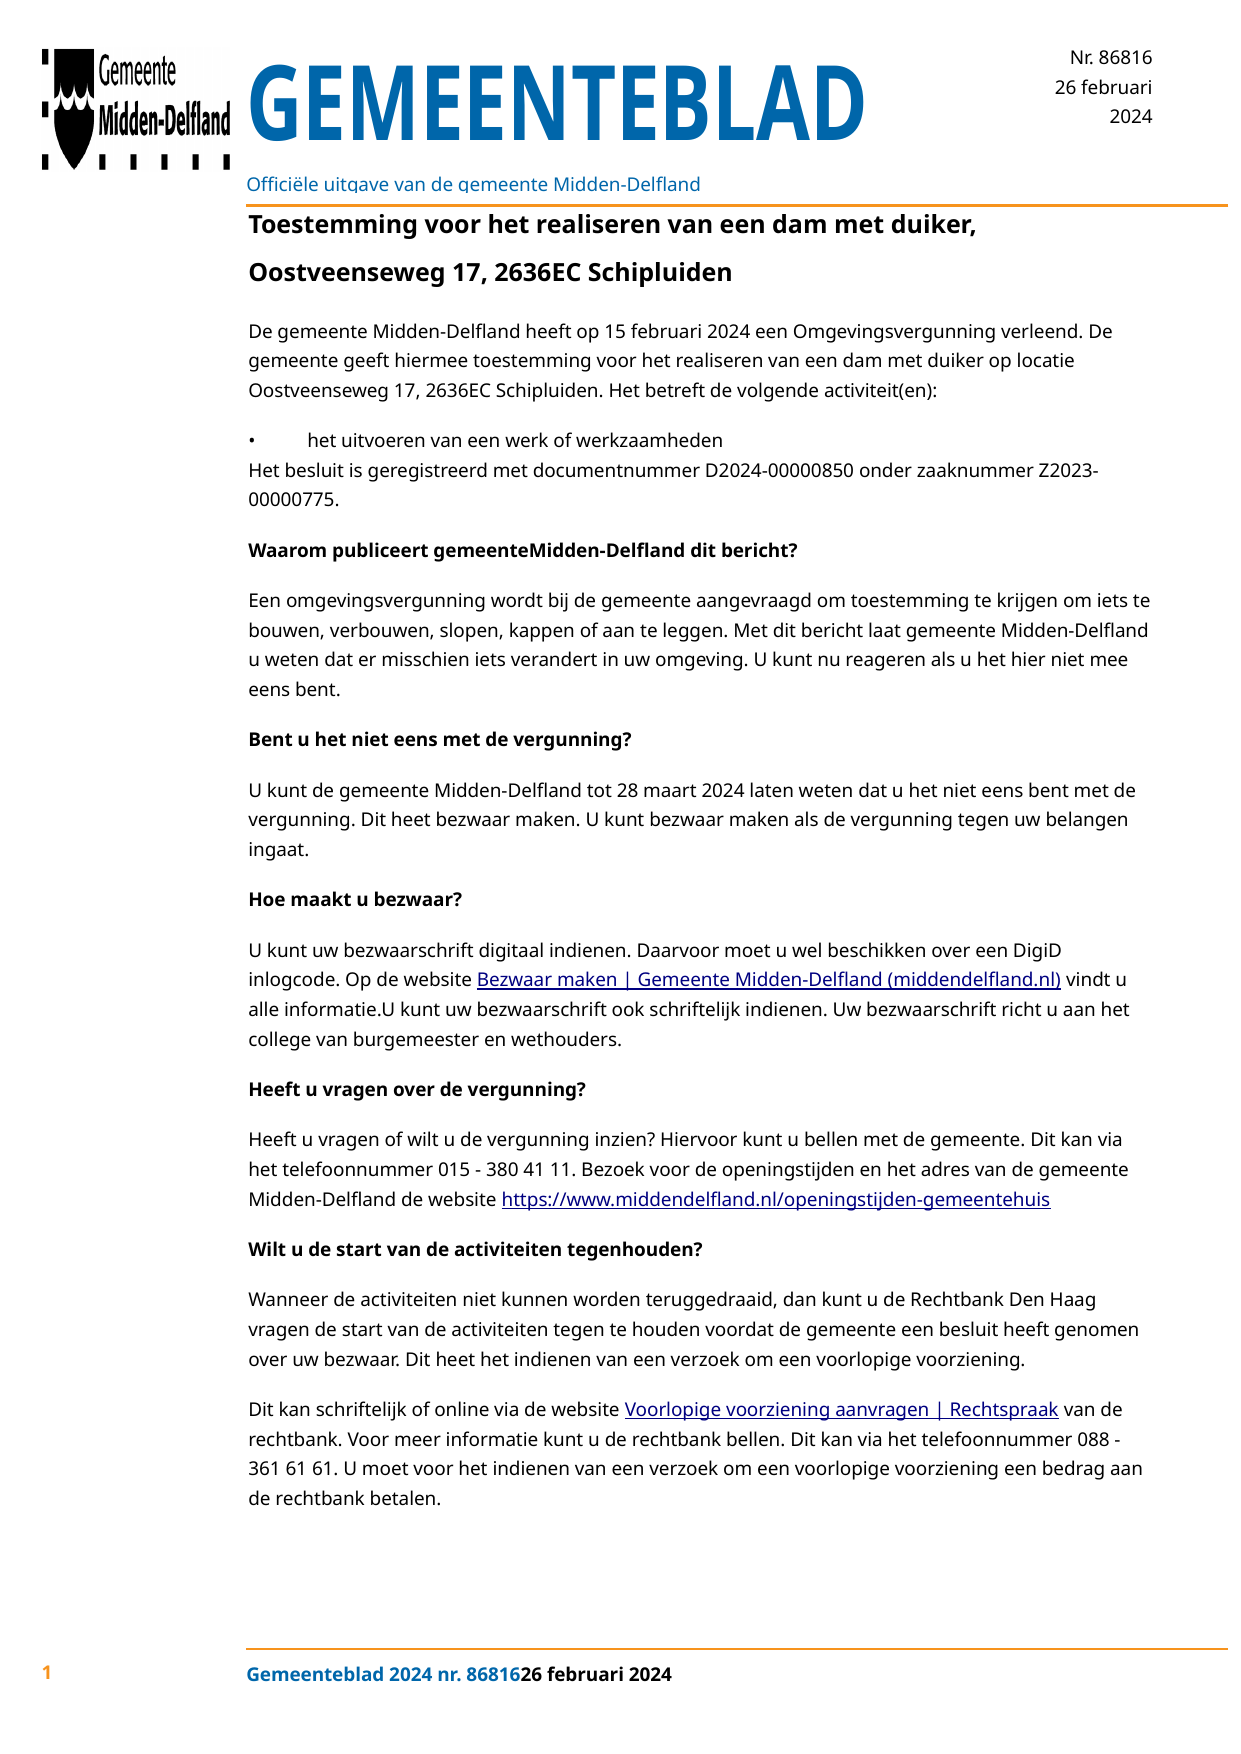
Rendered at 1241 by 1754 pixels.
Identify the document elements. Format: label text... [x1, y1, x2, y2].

text Heeft u vragen of wilt u de vergunning inzien? Hiervoor kunt u bellen met de gemeente. Dit kan via het telefoonnummer 015 - 380 41 11. Bezoek voor de openingstijden en het adres van de gemeente Midden-Delfland de website https://www.middendelfland.nl/openingstijden-gemeentehuis [248, 1127, 1152, 1212]
text U kunt de gemeente Midden-Delfland tot 28 maart 2024 laten weten dat u het niet eens bent met de vergunning. Dit heet bezwaar maken. U kunt bezwaar maken als de vergunning tegen uw belangen ingaat. [248, 777, 1152, 862]
text Toestemming voor het realiseren van een dam met duiker, Oostveenseweg 17, 2636EC Schipluiden [248, 207, 1152, 288]
text Het besluit is geregistreerd met documentnummer D2024-00000850 onder zaaknummer Z2023-00000775. [248, 457, 1152, 512]
text Bent u het niet eens met de vergunning? [248, 727, 1152, 752]
text Een omgevingsvergunning wordt bij de gemeente aangevraagd om toestemming te krijgen om iets te bouwen, verbouwen, slopen, kappen of aan te leggen. Met dit bericht laat gemeente Midden-Delfland u weten dat er misschien iets verandert in uw omgeving. U kunt nu reageren als u het hier niet mee eens bent. [248, 587, 1152, 702]
text Heeft u vragen over de vergunning? [248, 1076, 1152, 1102]
text Wanneer de activiteiten niet kunnen worden teruggedraaid, dan kunt u de Rechtbank Den Haag vragen de start van de activiteiten tegen te houden voordat de gemeente een besluit heeft genomen over uw bezwaar. Dit heet het indienen van een verzoek om een voorlopige voorziening. [248, 1287, 1152, 1372]
text U kunt uw bezwaarschrift digitaal indienen. Daarvoor moet u wel beschikken over een DigiD inlogcode. Op de website Bezwaar maken | Gemeente Midden-Delfland (middendelfland.nl) vindt u alle informatie.U kunt uw bezwaarschrift ook schriftelijk indienen. Uw bezwaarschrift richt u aan het college van burgemeester en wethouders. [248, 937, 1152, 1052]
text Hoe maakt u bezwaar? [248, 887, 1152, 912]
picture [41, 47, 231, 172]
list het uitvoeren van een werk of werkzaamheden [248, 427, 1152, 453]
text Wilt u de start van de activiteiten tegenhouden? [248, 1236, 1152, 1262]
text De gemeente Midden-Delfland heeft op 15 februari 2024 een Omgevingsvergunning verleend. De gemeente geeft hiermee toestemming voor het realiseren van een dam met duiker op locatie Oostveenseweg 17, 2636EC Schipluiden. Het betreft de volgende activiteit(en): [248, 318, 1152, 403]
text Waarom publiceert gemeenteMidden-Delfland dit bericht? [248, 537, 1152, 563]
text Dit kan schriftelijk of online via de website Voorlopige voorziening aanvragen | Rechtspraak van de rechtbank. Voor meer informatie kunt u de rechtbank bellen. Dit kan via het telefoonnummer 088 - 361 61 61. U moet voor het indienen van een verzoek om een voorlopige voorziening een bedrag aan de rechtbank betalen. [248, 1396, 1152, 1511]
